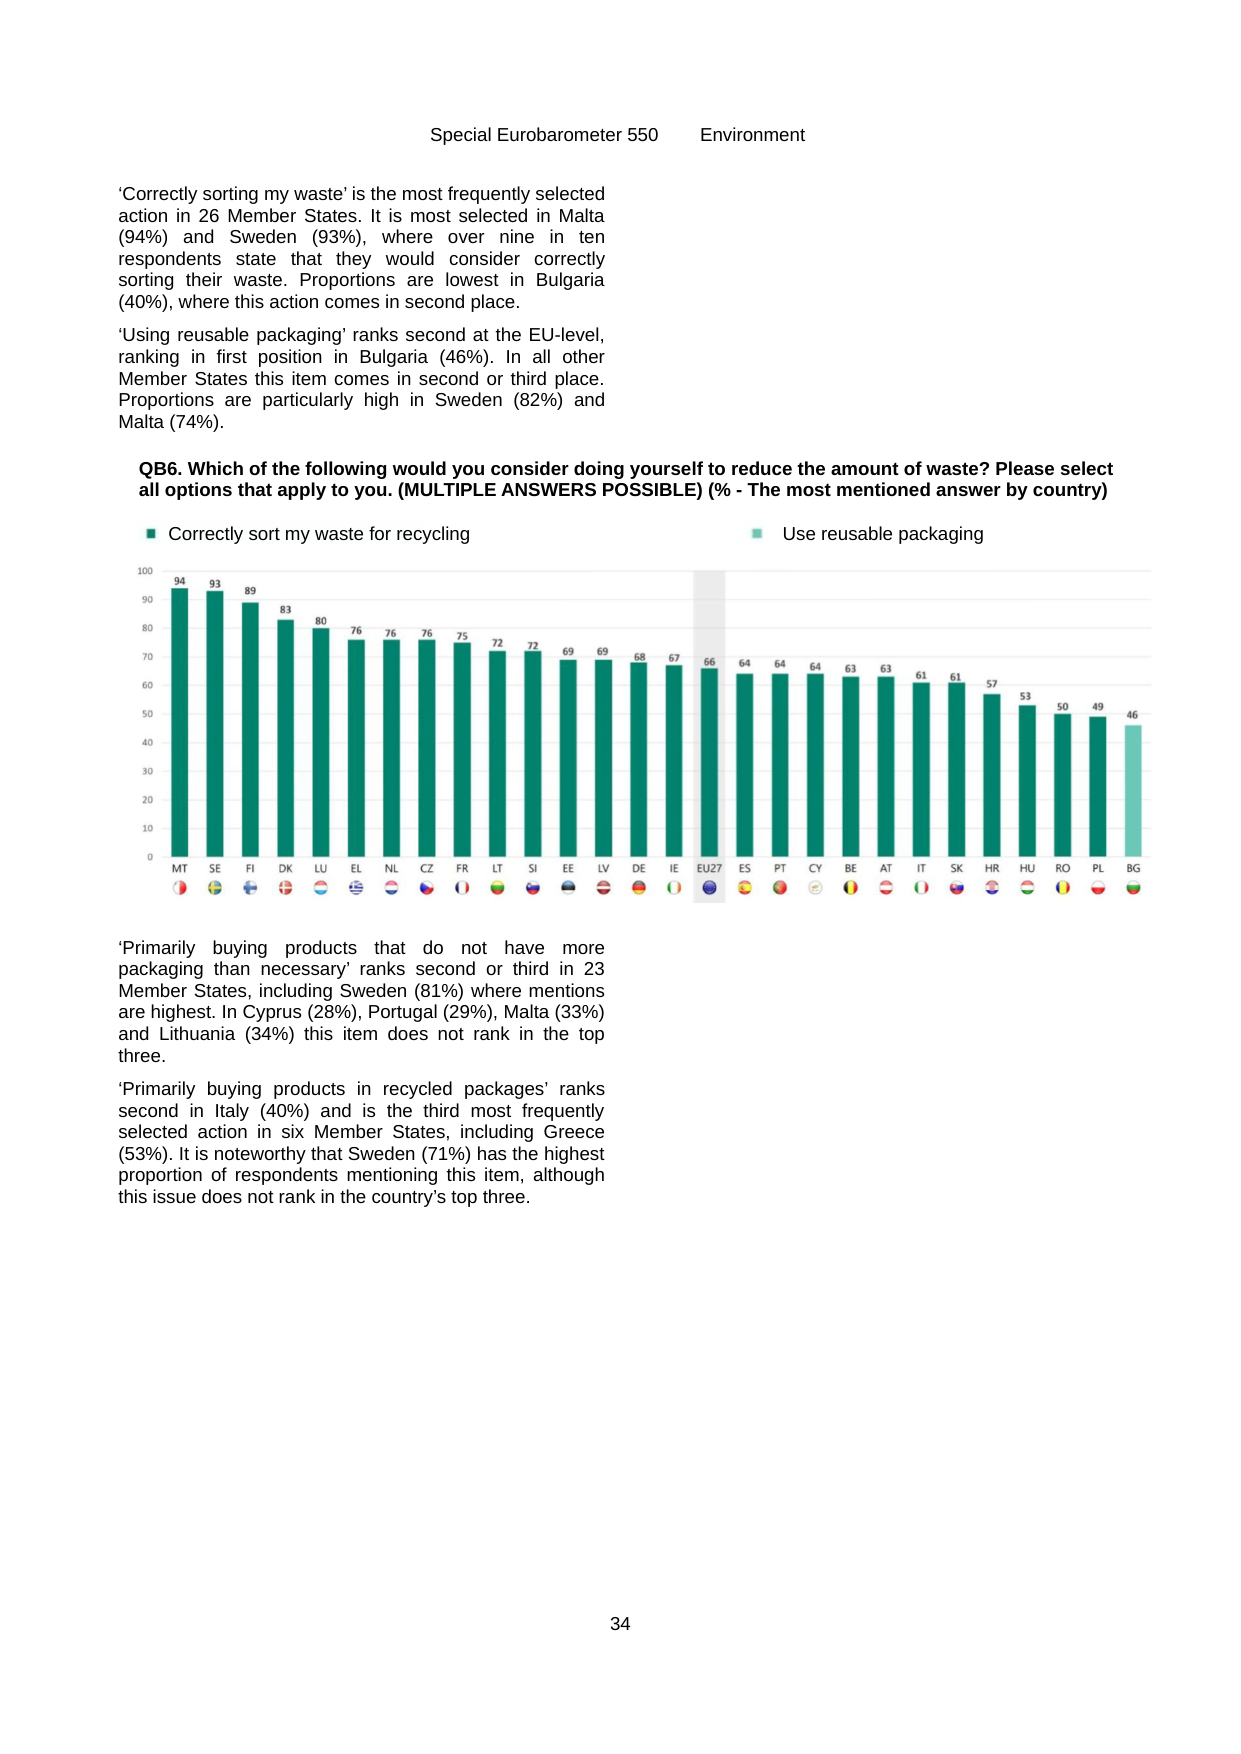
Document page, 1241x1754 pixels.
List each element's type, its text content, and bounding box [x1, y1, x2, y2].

text ‘Primarily buying products in recycled packages’ ranks second in Italy (40%) and is the third most frequently selected action in six Member States, including Greece (53%). It is noteworthy that Sweden (71%) has the highest proportion of respondents mentioning this item, although this issue does not rank in the country’s top three. [118, 1078, 605, 1207]
text ‘Using reusable packaging’ ranks second at the EU-level, ranking in first position in Bulgaria (46%). In all other Member States this item comes in second or third place. Proportions are particularly high in Sweden (82%) and Malta (74%). [118, 324, 605, 432]
picture [130, 520, 1164, 903]
text ‘Correctly sorting my waste’ is the most frequently selected action in 26 Member States. It is most selected in Malta (94%) and Sweden (93%), where over nine in ten respondents state that they would consider correctly sorting their waste. Proportions are lowest in Bulgaria (40%), where this action comes in second place. [118, 183, 605, 312]
text ‘Primarily buying products that do not have more packaging than necessary’ ranks second or third in 23 Member States, including Sweden (81%) where mentions are highest. In Cyprus (28%), Portugal (29%), Malta (33%) and Lithuania (34%) this item does not rank in the top three. [118, 937, 605, 1066]
